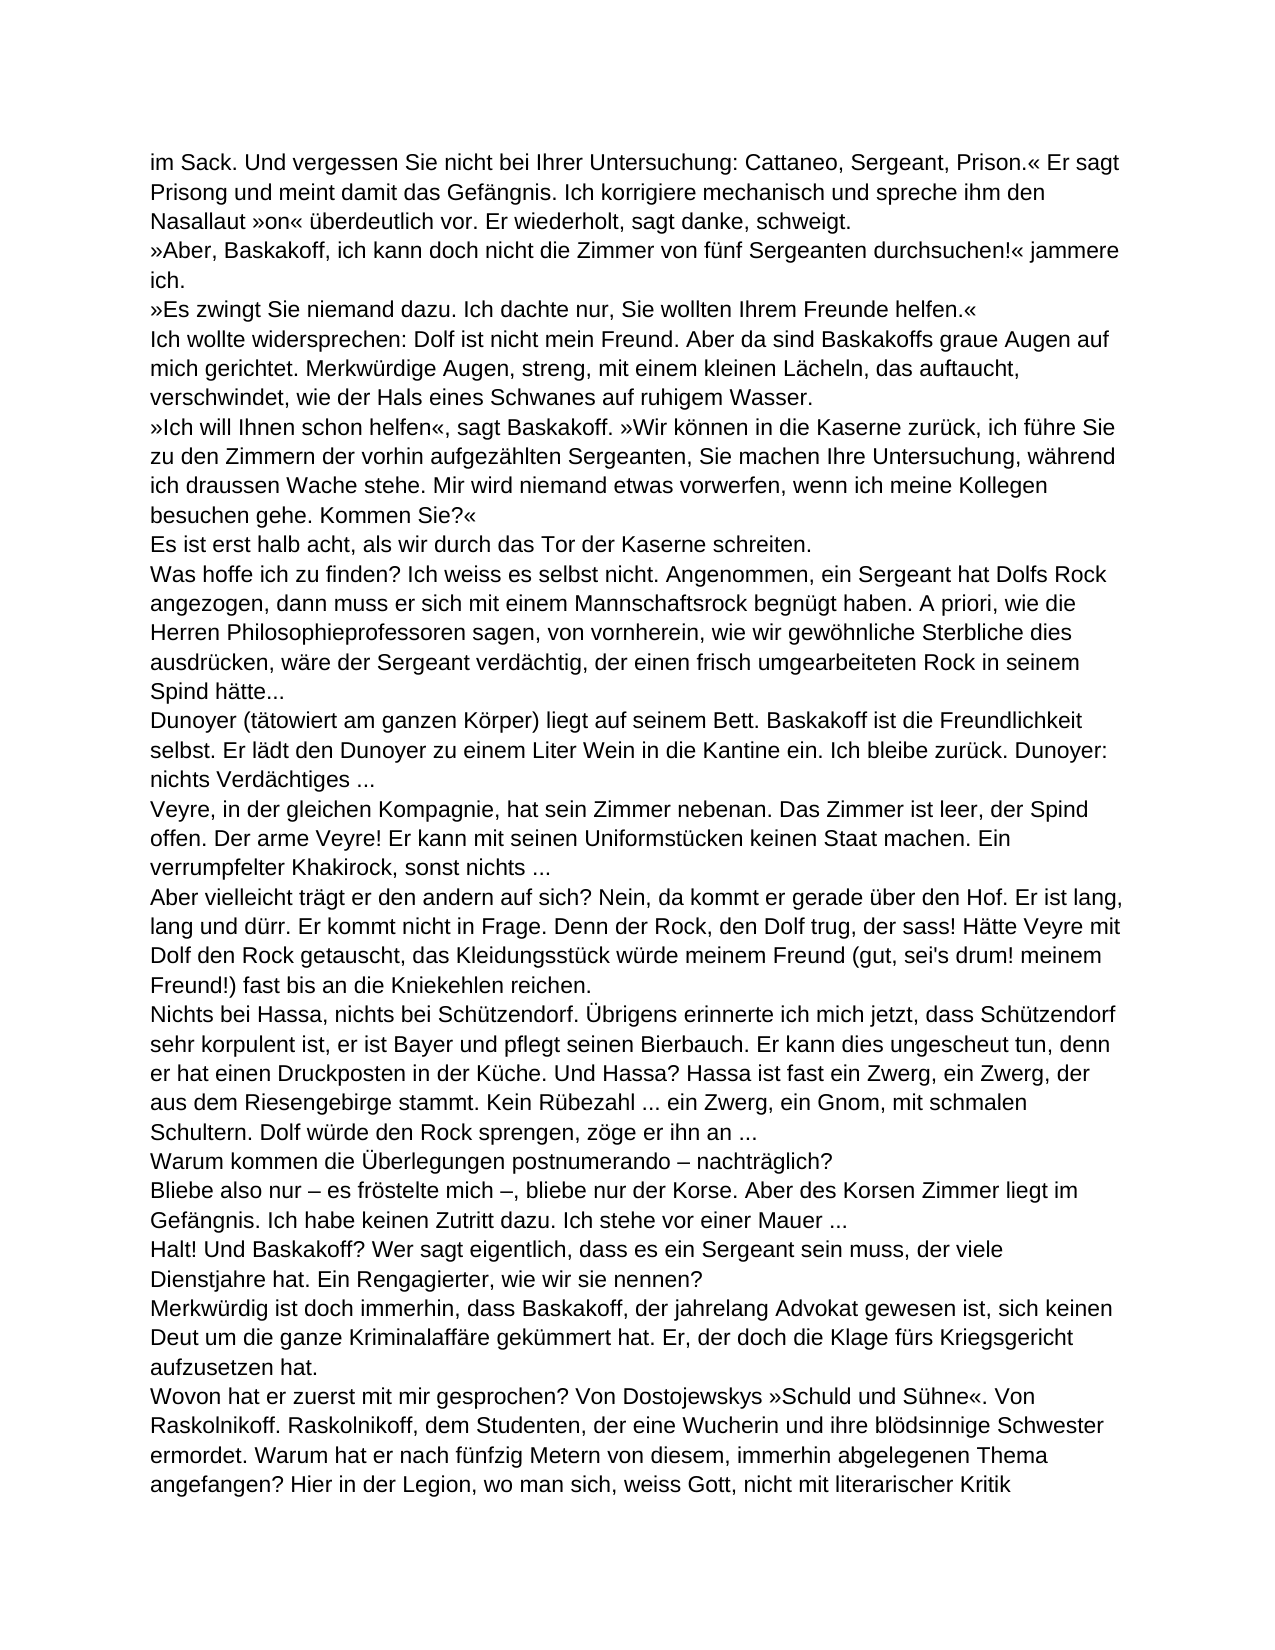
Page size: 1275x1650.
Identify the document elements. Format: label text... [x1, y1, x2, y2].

text im Sack. Und vergessen Sie nicht bei Ihrer Untersuchung: Cattaneo, Sergeant, Prison.« Er sagt Prisong und meint damit das Gefängnis. Ich korrigiere mechanisch und spreche ihm den Nasallaut »on« überdeutlich vor. Er wiederholt, sagt danke, schweigt. [150, 150, 1125, 234]
text Bliebe also nur – es fröstelte mich –, bliebe nur der Korse. Aber des Korsen Zimmer liegt im Gefängnis. Ich habe keinen Zutritt dazu. Ich stehe vor einer Mauer ... [150, 1178, 1125, 1233]
text Wovon hat er zuerst mit mir gesprochen? Von Dostojewskys »Schuld und Sühne«. Von Raskolnikoff. Raskolnikoff, dem Studenten, der eine Wucherin und ihre blödsinnige Schwester ermordet. Warum hat er nach fünfzig Metern von diesem, immerhin abgelegenen Thema angefangen? Hier in der Legion, wo man sich, weiss Gott, nicht mit literarischer Kritik [150, 1384, 1125, 1497]
text Was hoffe ich zu finden? Ich weiss es selbst nicht. Angenommen, ein Sergeant hat Dolfs Rock angezogen, dann muss er sich mit einem Mannschaftsrock begnügt haben. A priori, wie die Herren Philosophieprofessoren sagen, von vornherein, wie wir gewöhnliche Sterbliche dies ausdrücken, wäre der Sergeant verdächtig, der einen frisch umgearbeiteten Rock in seinem Spind hätte... [150, 561, 1125, 704]
text Halt! Und Baskakoff? Wer sagt eigentlich, dass es ein Sergeant sein muss, der viele Dienstjahre hat. Ein Rengagierter, wie wir sie nennen? [150, 1237, 1125, 1292]
text Ich wollte widersprechen: Dolf ist nicht mein Freund. Aber da sind Baskakoffs graue Augen auf mich gerichtet. Merkwürdige Augen, streng, mit einem kleinen Lächeln, das auftaucht, verschwindet, wie der Hals eines Schwanes auf ruhigem Wasser. [150, 326, 1125, 411]
text Dunoyer (tätowiert am ganzen Körper) liegt auf seinem Bett. Baskakoff ist die Freundlichkeit selbst. Er lädt den Dunoyer zu einem Liter Wein in die Kantine ein. Ich bleibe zurück. Dunoyer: nichts Verdächtiges ... [150, 708, 1125, 792]
text Es ist erst halb acht, als wir durch das Tor der Kaserne schreiten. [150, 532, 1125, 557]
text »Ich will Ihnen schon helfen«, sagt Baskakoff. »Wir können in die Kaserne zurück, ich führe Sie zu den Zimmern der vorhin aufgezählten Sergeanten, Sie machen Ihre Untersuchung, während ich draussen Wache stehe. Mir wird niemand etwas vorwerfen, wenn ich meine Kollegen besuchen gehe. Kommen Sie?« [150, 414, 1125, 528]
text Merkwürdig ist doch immerhin, dass Baskakoff, der jahrelang Advokat gewesen ist, sich keinen Deut um die ganze Kriminalaffäre gekümmert hat. Er, der doch die Klage fürs Kriegsgericht aufzusetzen hat. [150, 1296, 1125, 1380]
text »Aber, Baskakoff, ich kann doch nicht die Zimmer von fünf Sergeanten durchsuchen!« jammere ich. [150, 238, 1125, 293]
text Aber vielleicht trägt er den andern auf sich? Nein, da kommt er gerade über den Hof. Er ist lang, lang und dürr. Er kommt nicht in Frage. Denn der Rock, den Dolf trug, der sass! Hätte Veyre mit Dolf den Rock getauscht, das Kleidungsstück würde meinem Freund (gut, sei's drum! meinem Freund!) fast bis an die Kniekehlen reichen. [150, 884, 1125, 998]
text Nichts bei Hassa, nichts bei Schützendorf. Übrigens erinnerte ich mich jetzt, dass Schützendorf sehr korpulent ist, er ist Bayer und pflegt seinen Bierbauch. Er kann dies ungescheut tun, denn er hat einen Druckposten in der Küche. Und Hassa? Hassa ist fast ein Zwerg, ein Zwerg, der aus dem Riesengebirge stammt. Kein Rübezahl ... ein Zwerg, ein Gnom, mit schmalen Schultern. Dolf würde den Rock sprengen, zöge er ihn an ... [150, 1002, 1125, 1145]
text »Es zwingt Sie niemand dazu. Ich dachte nur, Sie wollten Ihrem Freunde helfen.« [150, 297, 1125, 322]
text Warum kommen die Überlegungen postnumerando – nachträglich? [150, 1149, 1125, 1174]
text Veyre, in der gleichen Kompagnie, hat sein Zimmer nebenan. Das Zimmer ist leer, der Spind offen. Der arme Veyre! Er kann mit seinen Uniformstücken keinen Staat machen. Ein verrumpfelter Khakirock, sonst nichts ... [150, 796, 1125, 881]
